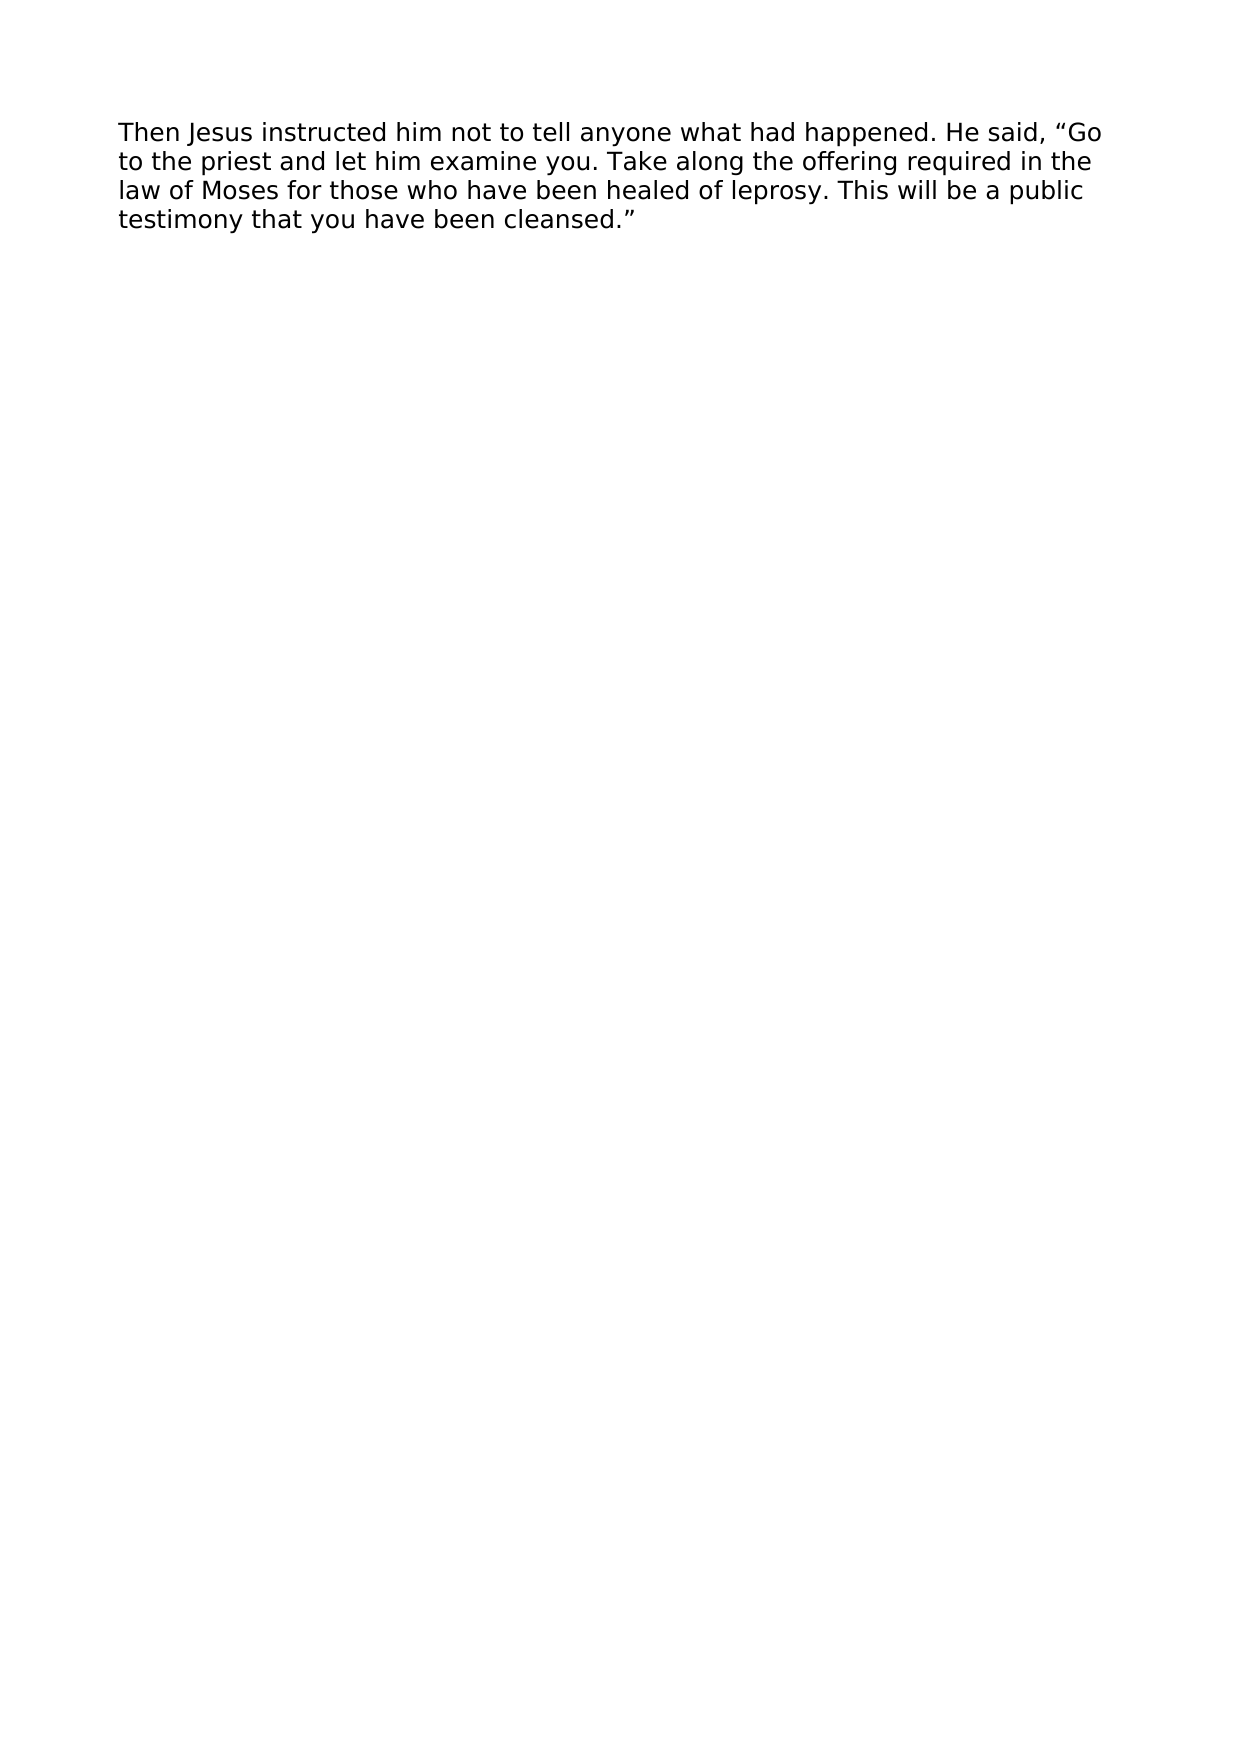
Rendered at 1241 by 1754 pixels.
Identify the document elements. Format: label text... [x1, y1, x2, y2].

text Then Jesus instructed him not to tell anyone what had happened. He said, “Go to the priest and let him examine you. Take along the offering required in the law of Moses for those who have been healed of leprosy. This will be a public testimony that you have been cleansed.” [118, 118, 1122, 235]
